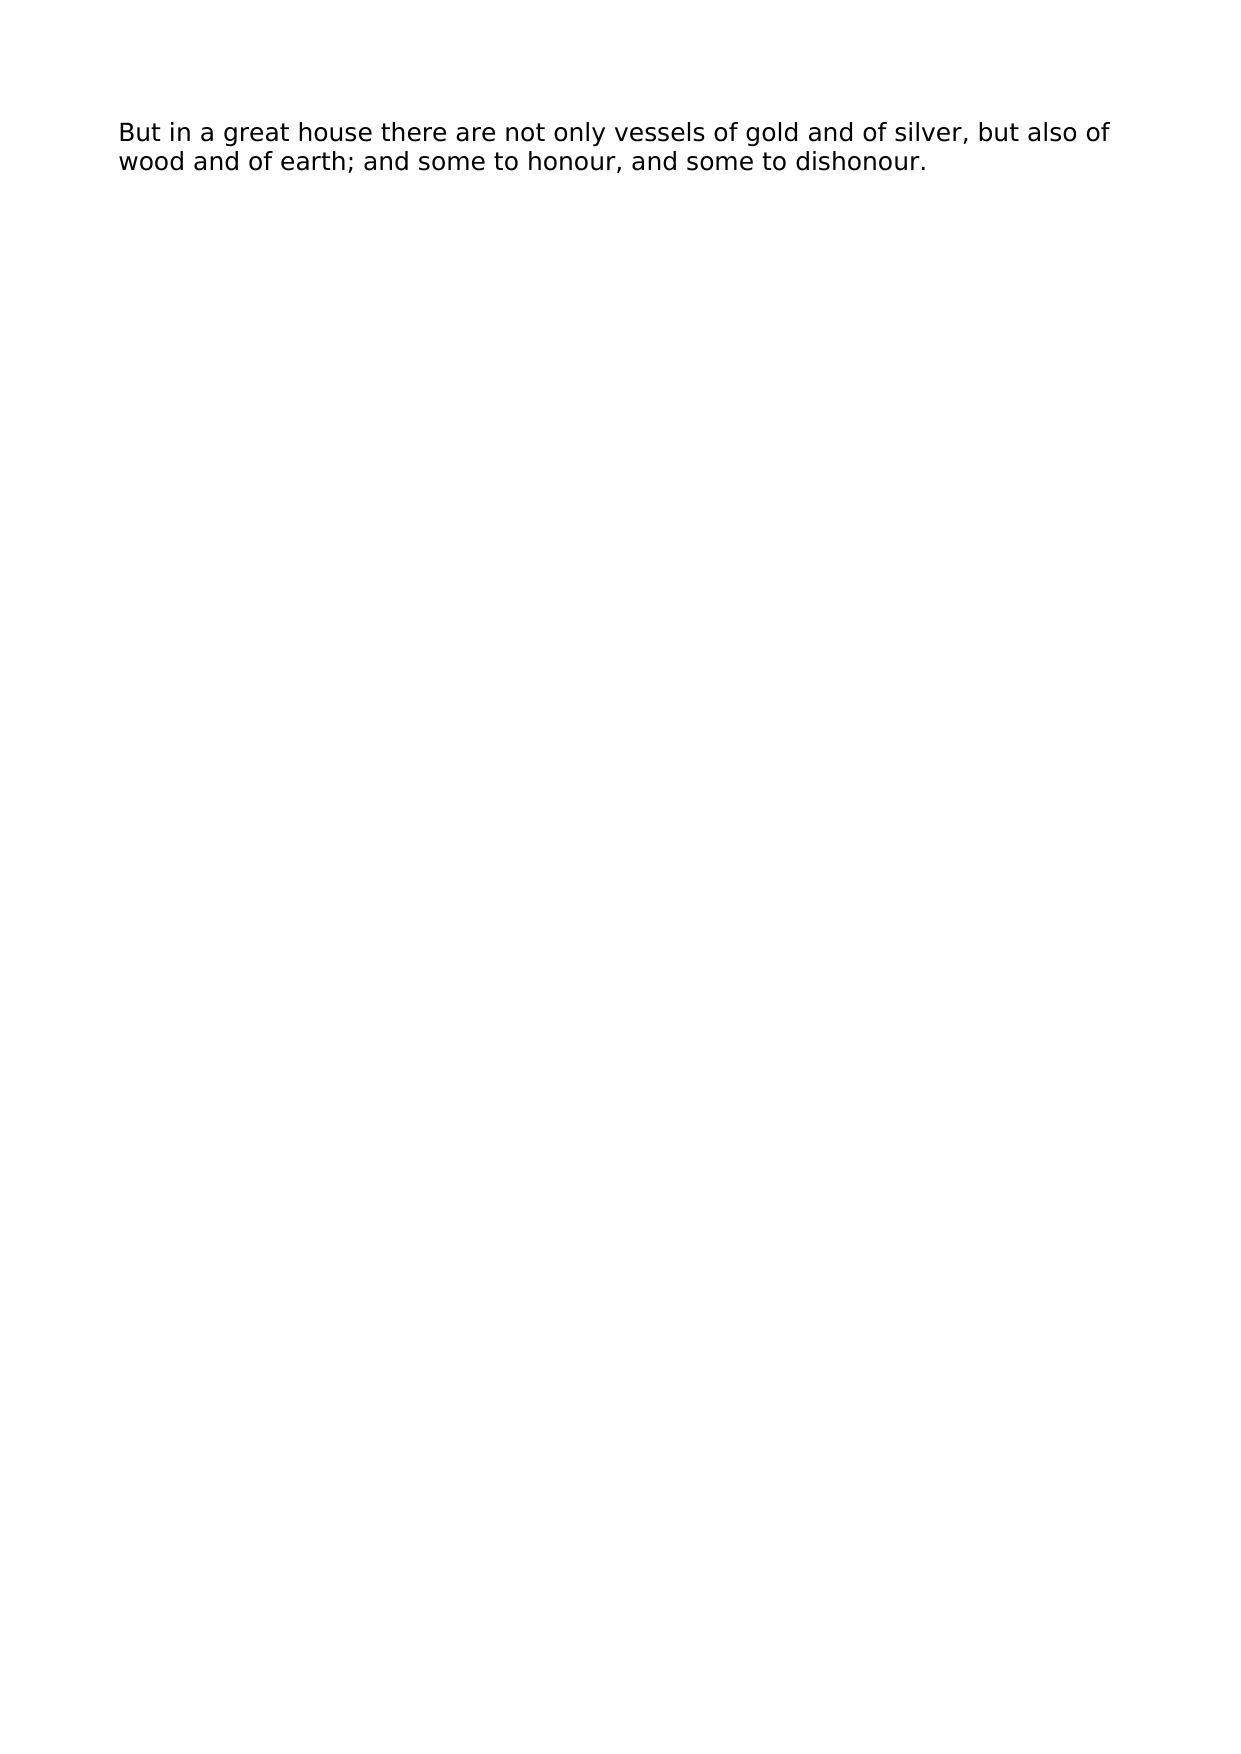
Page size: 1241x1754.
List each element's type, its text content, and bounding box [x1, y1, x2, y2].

text But in a great house there are not only vessels of gold and of silver, but also of wood and of earth; and some to honour, and some to dishonour. [118, 118, 1122, 176]
